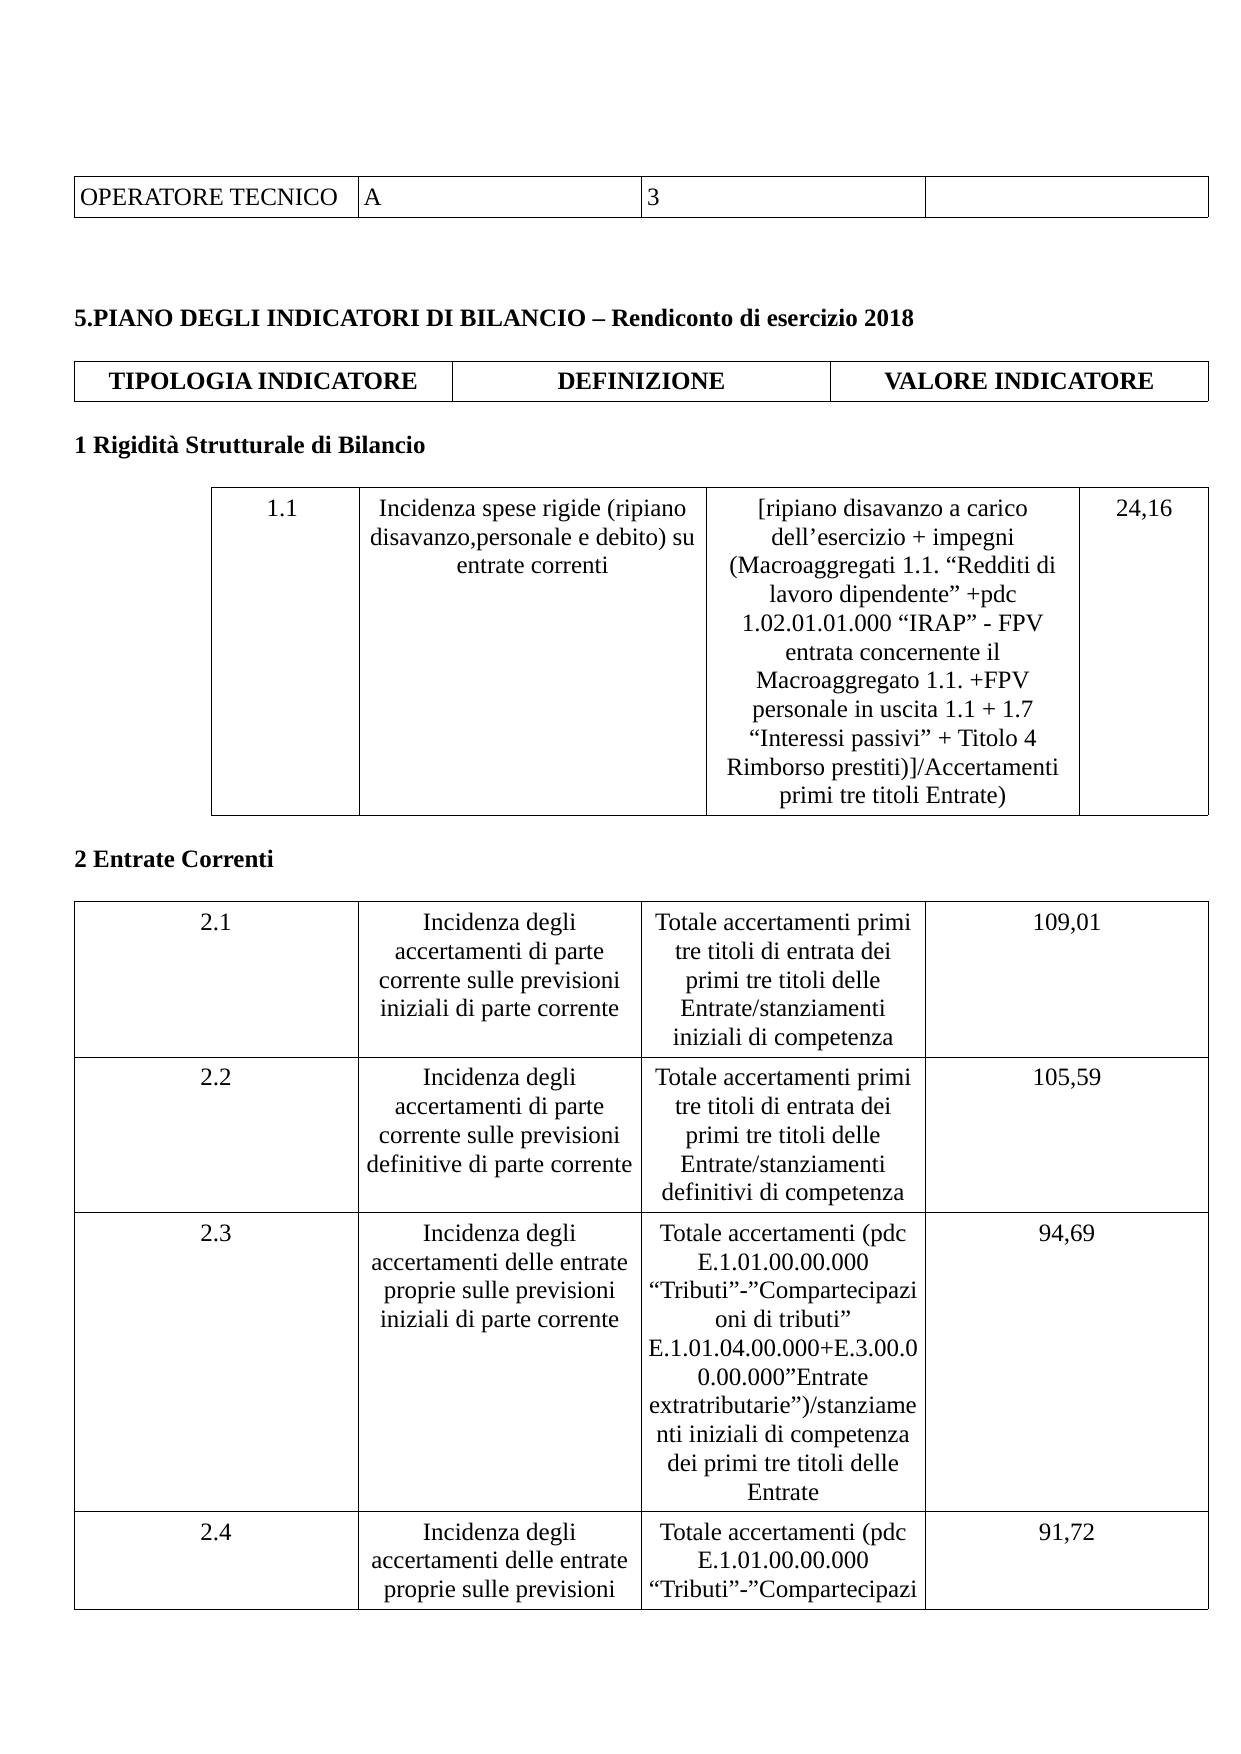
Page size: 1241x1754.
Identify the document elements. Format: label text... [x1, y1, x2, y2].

table_cell Incidenza degli accertamenti delle entrate proprie sulle previsioni iniziali di parte corrente [359, 1213, 641, 1511]
table_cell 2.4 [75, 1512, 358, 1609]
text 1 Rigidità Strutturale di Bilancio [74, 430, 1208, 458]
table_cell Incidenza degli accertamenti di parte corrente sulle previsioni definitive di parte corrente [359, 1058, 641, 1212]
table_header DEFINIZIONE [453, 362, 830, 401]
text 2 Entrate Correnti [74, 844, 1208, 873]
table_cell Totale accertamenti (pdc E.1.01.00.00.000 “Tributi”-”Compartecipazioni di tributi” E.1.01.04.00.000+E.3.00.00.00.000”Entrate extratributarie”)/stanziamenti iniziali di competenza dei primi tre titoli delle Entrate [642, 1213, 925, 1511]
table_cell 94,69 [926, 1213, 1208, 1511]
table_header TIPOLOGIA INDICATORE [75, 362, 452, 401]
table_cell 3 [642, 177, 925, 217]
table_cell [926, 177, 1208, 217]
table_header 1.1 [212, 488, 359, 815]
table_cell 2.3 [75, 1213, 358, 1511]
text 5.PIANO DEGLI INDICATORI DI BILANCIO – Rendiconto di esercizio 2018 [74, 303, 1208, 332]
table_cell Totale accertamenti (pdc E.1.01.00.00.000 “Tributi”-”Compartecipazi [642, 1512, 925, 1609]
table_header 2.1 [75, 902, 358, 1057]
table_cell 2.2 [75, 1058, 358, 1212]
table_header Incidenza spese rigide (ripiano disavanzo,personale e debito) su entrate correnti [360, 488, 706, 815]
table_cell OPERATORE TECNICO [75, 177, 358, 217]
table_cell 91,72 [926, 1512, 1208, 1609]
table_cell Totale accertamenti primi tre titoli di entrata dei primi tre titoli delle Entrate/stanziamenti definitivi di competenza [642, 1058, 925, 1212]
table_cell Incidenza degli accertamenti delle entrate proprie sulle previsioni [359, 1512, 641, 1609]
table_header Incidenza degli accertamenti di parte corrente sulle previsioni iniziali di parte corrente [359, 902, 641, 1057]
table_header 24,16 [1080, 488, 1208, 815]
table_cell 105,59 [926, 1058, 1208, 1212]
table_header VALORE INDICATORE [831, 362, 1208, 401]
table_header 109,01 [926, 902, 1208, 1057]
table_header [ripiano disavanzo a carico dell’esercizio + impegni (Macroaggregati 1.1. “Redditi di lavoro dipendente” +pdc 1.02.01.01.000 “IRAP” - FPV entrata concernente il Macroaggregato 1.1. +FPV personale in uscita 1.1 + 1.7 “Interessi passivi” + Titolo 4 Rimborso prestiti)]/Accertamenti primi tre titoli Entrate) [707, 488, 1079, 815]
table_header Totale accertamenti primi tre titoli di entrata dei primi tre titoli delle Entrate/stanziamenti iniziali di competenza [642, 902, 925, 1057]
table_cell A [359, 177, 641, 217]
